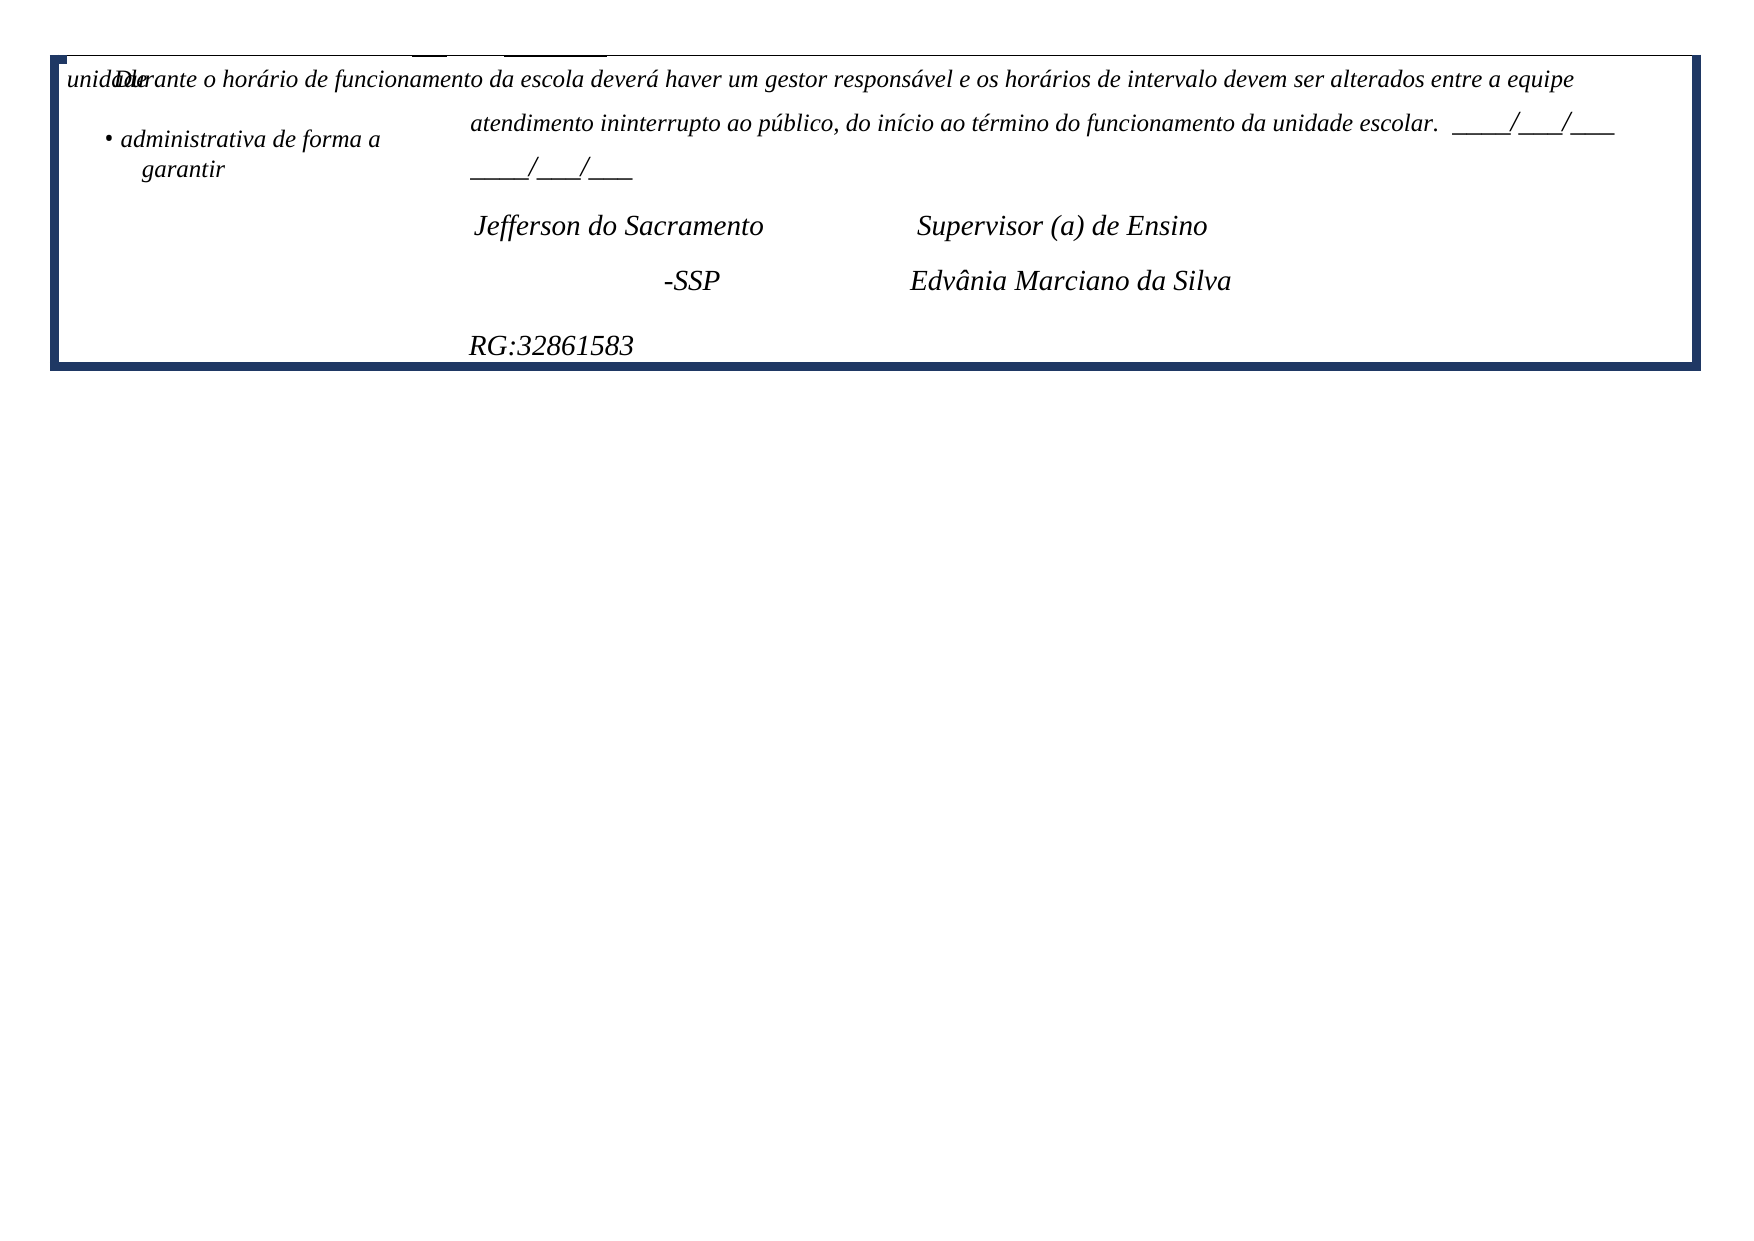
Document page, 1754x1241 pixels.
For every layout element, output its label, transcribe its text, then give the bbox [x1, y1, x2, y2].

table_cell Sim [490, 337, 504, 354]
table_cell Sim [447, 56, 504, 362]
table_cell O diretor atua em mais de uma unidade • administrativa de forma a garantir [67, 56, 412, 362]
table_cell Não Número de Unidades: II Durante o horário de funcionamento da escola deverá haver um gestor responsável e os horários de intervalo devem ser alterados entre a equipe atendimento ininterrupto ao público, do início ao término do funcionamento da unidade escolar. ____/___/___ ____/___/___ Jefferson do Sacramento Supervisor (a) de Ensino -SSP Edvânia Marciano da Silva [607, 56, 1692, 362]
table_cell [59, 64, 67, 362]
table_cell [412, 57, 447, 362]
table_cell RG:32861583 [504, 57, 607, 362]
